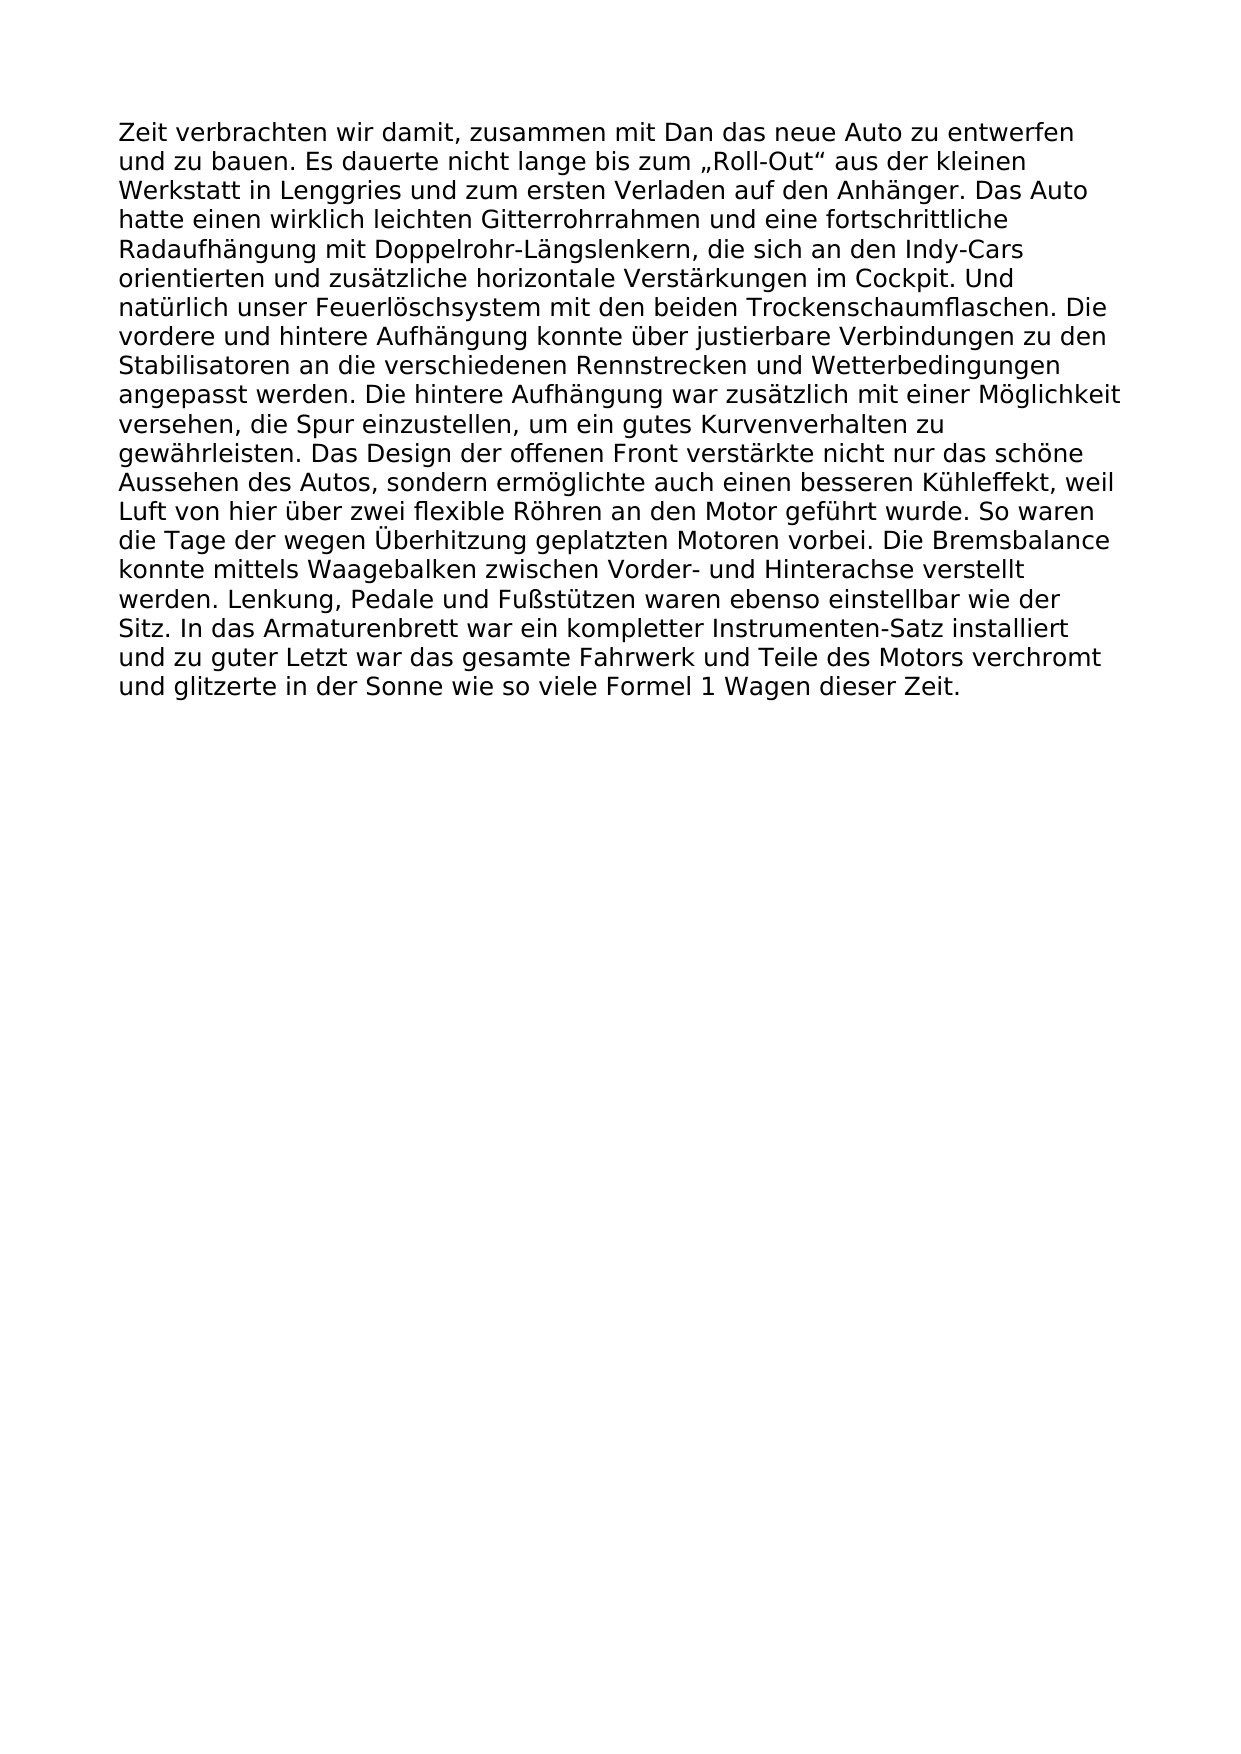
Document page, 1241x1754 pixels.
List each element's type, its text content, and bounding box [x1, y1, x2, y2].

text Zeit verbrachten wir damit, zusammen mit Dan das neue Auto zu entwerfen und zu bauen. Es dauerte nicht lange bis zum „Roll-Out“ aus der kleinen Werkstatt in Lenggries und zum ersten Verladen auf den Anhänger. Das Auto hatte einen wirklich leichten Gitterrohrrahmen und eine fortschrittliche Radaufhängung mit Doppelrohr-Längslenkern, die sich an den Indy-Cars orientierten und zusätzliche horizontale Verstärkungen im Cockpit. Und natürlich unser Feuerlöschsystem mit den beiden Trockenschaumflaschen. Die vordere und hintere Aufhängung konnte über justierbare Verbindungen zu den Stabilisatoren an die verschiedenen Rennstrecken und Wetterbedingungen angepasst werden. Die hintere Aufhängung war zusätzlich mit einer Möglichkeit versehen, die Spur einzustellen, um ein gutes Kurvenverhalten zu gewährleisten. Das Design der offenen Front verstärkte nicht nur das schöne Aussehen des Autos, sondern ermöglichte auch einen besseren Kühleffekt, weil Luft von hier über zwei flexible Röhren an den Motor geführt wurde. So waren die Tage der wegen Überhitzung geplatzten Motoren vorbei. Die Bremsbalance konnte mittels Waagebalken zwischen Vorder- und Hinterachse verstellt werden. Lenkung, Pedale und Fußstützen waren ebenso einstellbar wie der Sitz. In das Armaturenbrett war ein kompletter Instrumenten-Satz installiert und zu guter Letzt war das gesamte Fahrwerk und Teile des Motors verchromt und glitzerte in der Sonne wie so viele Formel 1 Wagen dieser Zeit. [118, 118, 1122, 701]
